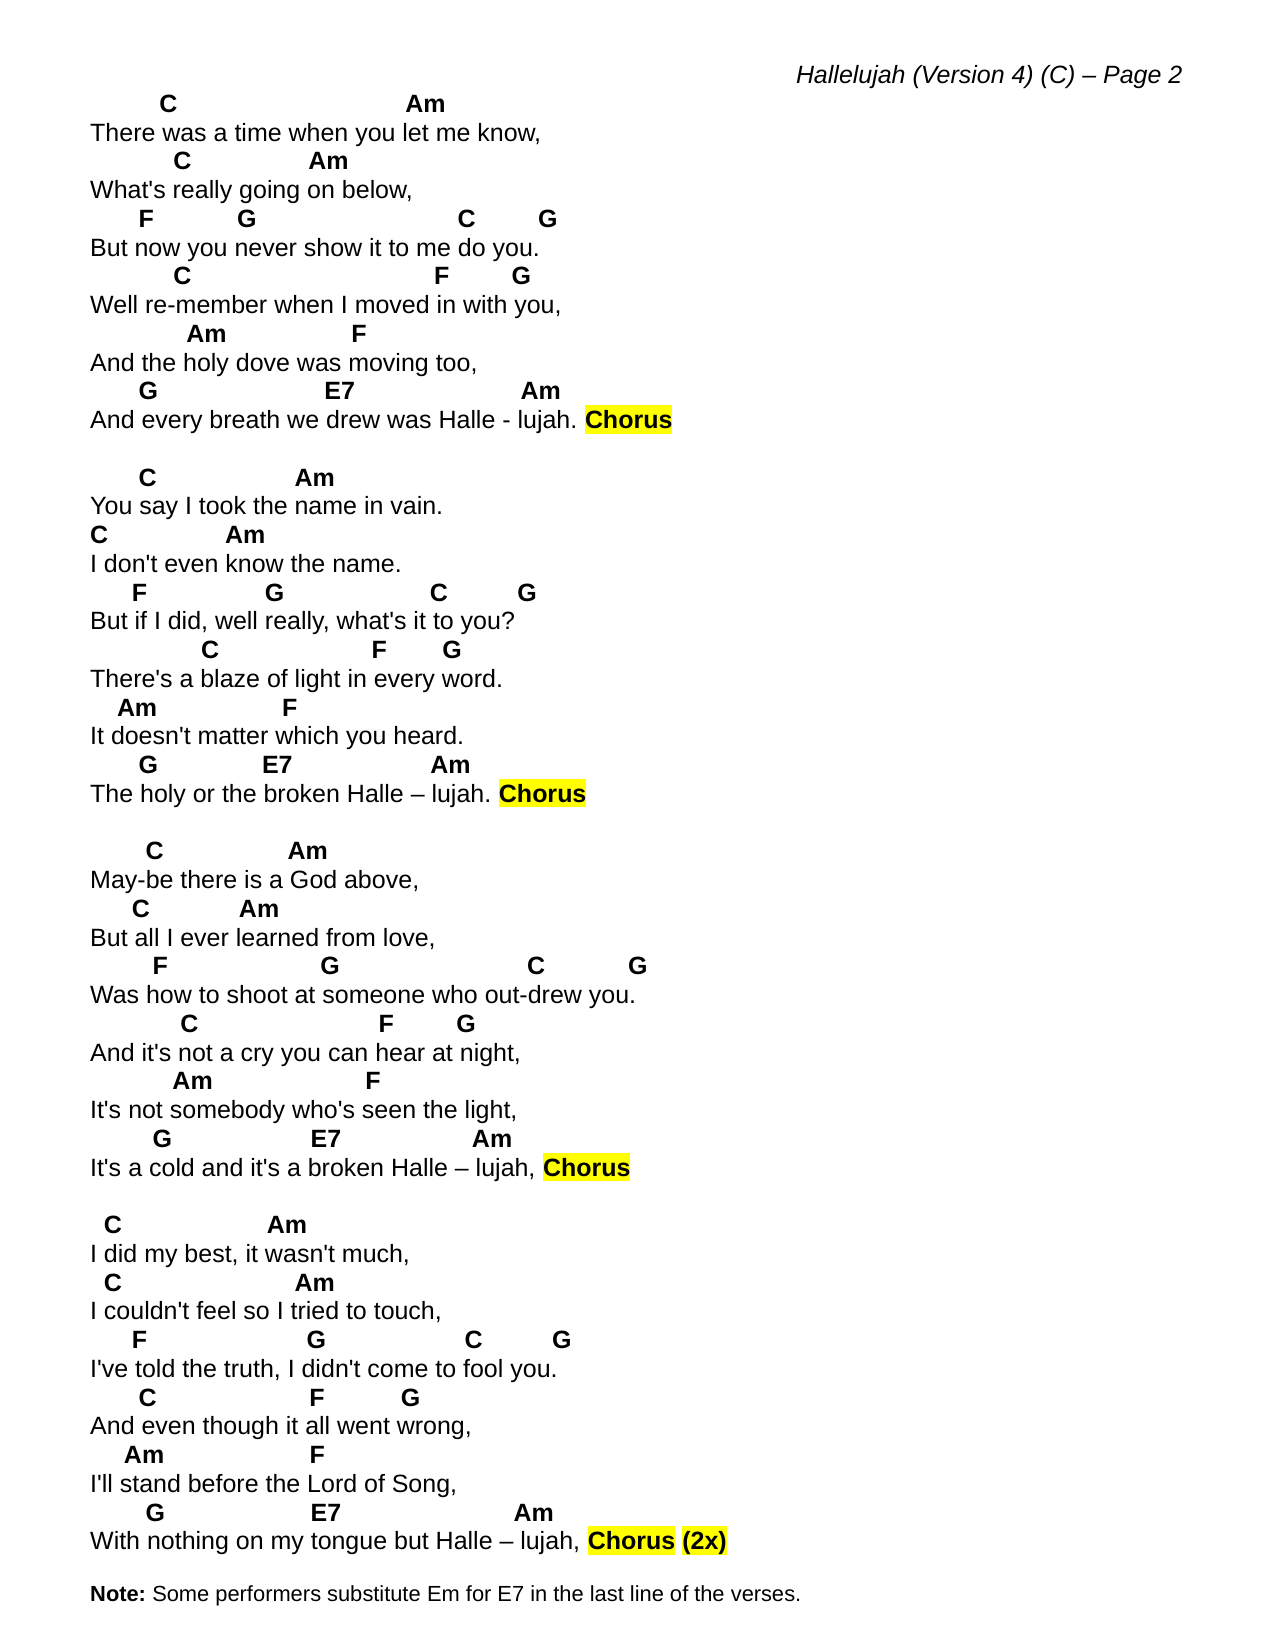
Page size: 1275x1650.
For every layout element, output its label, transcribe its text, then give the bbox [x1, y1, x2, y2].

text F G C G [90, 577, 1185, 606]
text The holy or the broken Halle – lujah. Chorus [90, 779, 1185, 807]
text G E7 Am [90, 750, 1185, 779]
text There's a blaze of light in every word. [90, 664, 1185, 692]
text F G C G [90, 951, 1185, 980]
text Was how to shoot at someone who out-drew you. [90, 980, 1185, 1009]
text Am F [90, 692, 1185, 721]
text What's really going on below, [90, 175, 1185, 204]
text And the holy dove was moving too, [90, 347, 1185, 376]
text C F G [90, 1382, 1185, 1411]
text May-be there is a God above, [90, 865, 1185, 894]
text G E7 Am [90, 376, 1185, 405]
text C F G [90, 635, 1185, 664]
text I'll stand before the Lord of Song, [90, 1469, 1185, 1497]
text It's a cold and it's a broken Halle – lujah, Chorus [90, 1152, 1185, 1181]
text C F G [90, 261, 1185, 290]
text Note: Some performers substitute Em for E7 in the last line of the verses. [90, 1581, 1185, 1607]
text There was a time when you let me know, [90, 117, 1185, 146]
text Am F [90, 1066, 1185, 1095]
text C F G [90, 1009, 1185, 1037]
text I did my best, it wasn't much, [90, 1239, 1185, 1267]
text Well re-member when I moved in with you, [90, 290, 1185, 319]
text Am F [90, 319, 1185, 347]
text C Am [90, 836, 1185, 865]
text You say I took the name in vain. [90, 491, 1185, 520]
text C Am [90, 1210, 1185, 1239]
text I don't even know the name. [90, 549, 1185, 577]
text And it's not a cry you can hear at night, [90, 1037, 1185, 1066]
text And even though it all went wrong, [90, 1411, 1185, 1440]
text C Am [90, 89, 1185, 117]
text I couldn't feel so I tried to touch, [90, 1296, 1185, 1325]
text Am F [90, 1440, 1185, 1469]
text But if I did, well really, what's it to you? [90, 606, 1185, 635]
text C Am [90, 1267, 1185, 1296]
text G E7 Am [90, 1124, 1185, 1152]
text C Am [90, 146, 1185, 175]
text I've told the truth, I didn't come to fool you. [90, 1354, 1185, 1382]
text But now you never show it to me do you. [90, 232, 1185, 261]
text C Am [90, 520, 1185, 549]
text And every breath we drew was Halle - lujah. Chorus [90, 405, 1185, 434]
text It's not somebody who's seen the light, [90, 1095, 1185, 1124]
text Hallelujah (Version 4) (C) – Page 2 [90, 60, 1185, 89]
text C Am [90, 894, 1185, 922]
text C Am [90, 462, 1185, 491]
text G E7 Am [90, 1497, 1185, 1526]
text It doesn't matter which you heard. [90, 721, 1185, 750]
text But all I ever learned from love, [90, 922, 1185, 951]
text F G C G [90, 1325, 1185, 1354]
text F G C G [90, 204, 1185, 232]
text With nothing on my tongue but Halle – lujah, Chorus (2x) [90, 1526, 1185, 1555]
